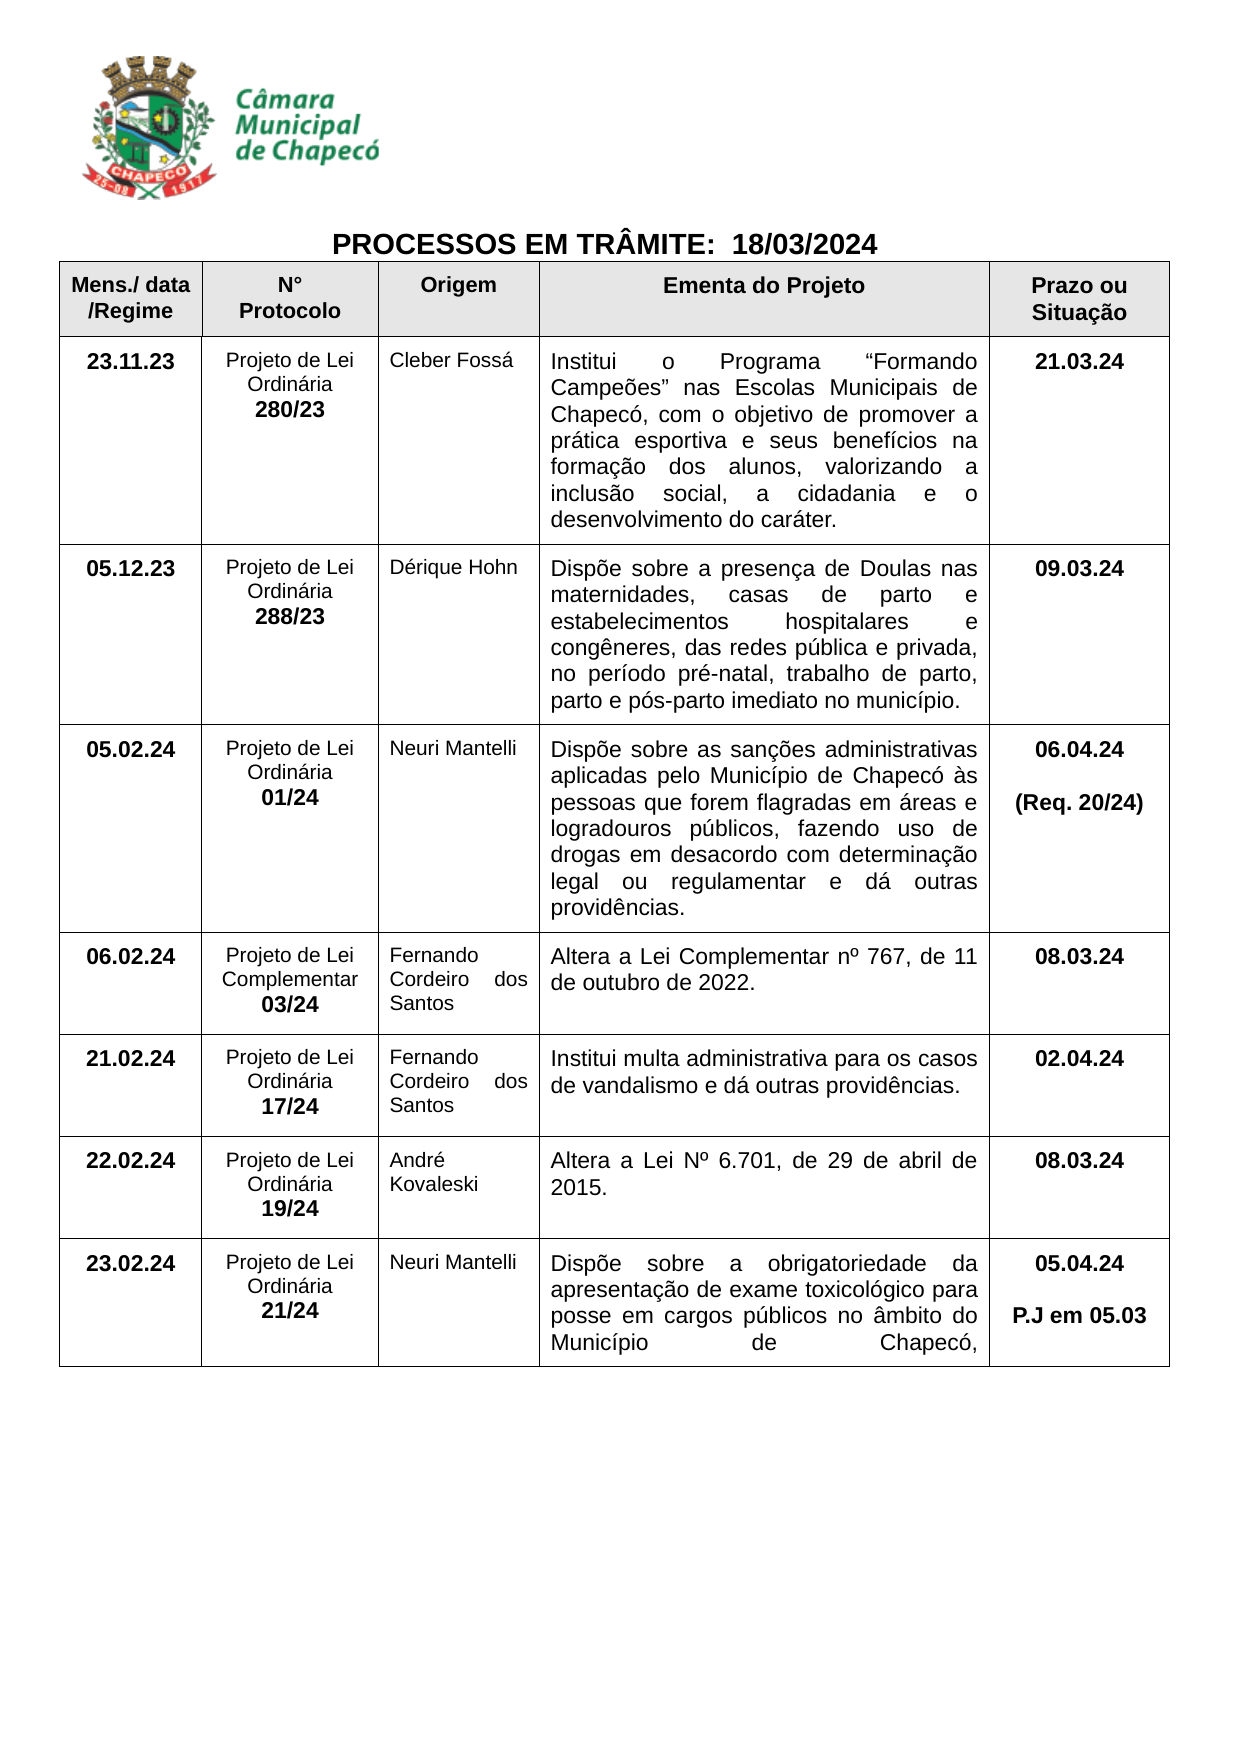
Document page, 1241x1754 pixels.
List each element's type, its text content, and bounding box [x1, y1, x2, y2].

table_cell Fernando Cordeiro dos Santos [379, 1035, 539, 1136]
table_cell Dispõe sobre as sanções administrativas aplicadas pelo Município de Chapecó às pessoas que forem flagradas em áreas e logradouros públicos, fazendo uso de drogas em desacordo com determinação legal ou regulamentar e dá outras providências. [540, 725, 989, 932]
table_header Prazo ou Situação [990, 262, 1169, 336]
table_cell 02.04.24 [990, 1035, 1169, 1136]
table_cell Cleber Fossá [379, 337, 539, 543]
table_cell André Kovaleski [379, 1137, 539, 1238]
table_cell Projeto de Lei Ordinária 288/23 [202, 545, 378, 724]
table_cell Altera a Lei Complementar nº 767, de 11 de outubro de 2022. [540, 933, 989, 1034]
table_cell Projeto de Lei Complementar 03/24 [202, 933, 378, 1034]
table_header Mens./ data /Regime [60, 262, 202, 336]
table_cell Fernando Cordeiro dos Santos [379, 933, 539, 1034]
table_cell Dérique Hohn [379, 545, 539, 724]
table_cell 06.04.24 (Req. 20/24) [990, 725, 1169, 932]
table_cell Dispõe sobre a obrigatoriedade da apresentação de exame toxicológico para posse em cargos públicos no âmbito do Município de Chapecó, [540, 1239, 989, 1366]
table_cell 08.03.24 [990, 1137, 1169, 1238]
table_header N° Protocolo [203, 262, 378, 336]
table_cell Projeto de Lei Ordinária 17/24 [202, 1035, 378, 1136]
table_cell Neuri Mantelli [379, 725, 539, 932]
table_header Ementa do Projeto [540, 262, 989, 336]
table_header Origem [379, 262, 539, 336]
table_cell 08.03.24 [990, 933, 1169, 1034]
table_cell 21.03.24 [990, 337, 1169, 543]
table_cell Projeto de Lei Ordinária 21/24 [202, 1239, 378, 1366]
table_cell 21.02.24 [60, 1035, 201, 1136]
table_cell Institui multa administrativa para os casos de vandalismo e dá outras providências. [540, 1035, 989, 1136]
table_cell Neuri Mantelli [379, 1239, 539, 1366]
table_cell Projeto de Lei Ordinária 19/24 [202, 1137, 378, 1238]
table_cell 05.12.23 [60, 545, 201, 724]
table_cell 09.03.24 [990, 545, 1169, 724]
table_cell Institui o Programa “Formando Campeões” nas Escolas Municipais de Chapecó, com o objetivo de promover a prática esportiva e seus benefícios na formação dos alunos, valorizando a inclusão social, a cidadania e o desenvolvimento do caráter. [540, 337, 989, 543]
table_cell 05.02.24 [60, 725, 201, 932]
table_cell Projeto de Lei Ordinária 01/24 [202, 725, 378, 932]
table_cell Altera a Lei Nº 6.701, de 29 de abril de 2015. [540, 1137, 989, 1238]
table_cell 22.02.24 [60, 1137, 201, 1238]
table_cell 06.02.24 [60, 933, 201, 1034]
picture [81, 56, 379, 200]
table_cell Projeto de Lei Ordinária 280/23 [202, 337, 378, 543]
table_cell 23.11.23 [60, 337, 201, 543]
table_cell 23.02.24 [60, 1239, 201, 1366]
table_cell Dispõe sobre a presença de Doulas nas maternidades, casas de parto e estabelecimentos hospitalares e congêneres, das redes pública e privada, no período pré-natal, trabalho de parto, parto e pós-parto imediato no município. [540, 545, 989, 724]
table_cell 05.04.24 P.J em 05.03 [990, 1239, 1169, 1366]
subtitle PROCESSOS EM TRÂMITE: 18/03/2024 [65, 227, 1145, 261]
